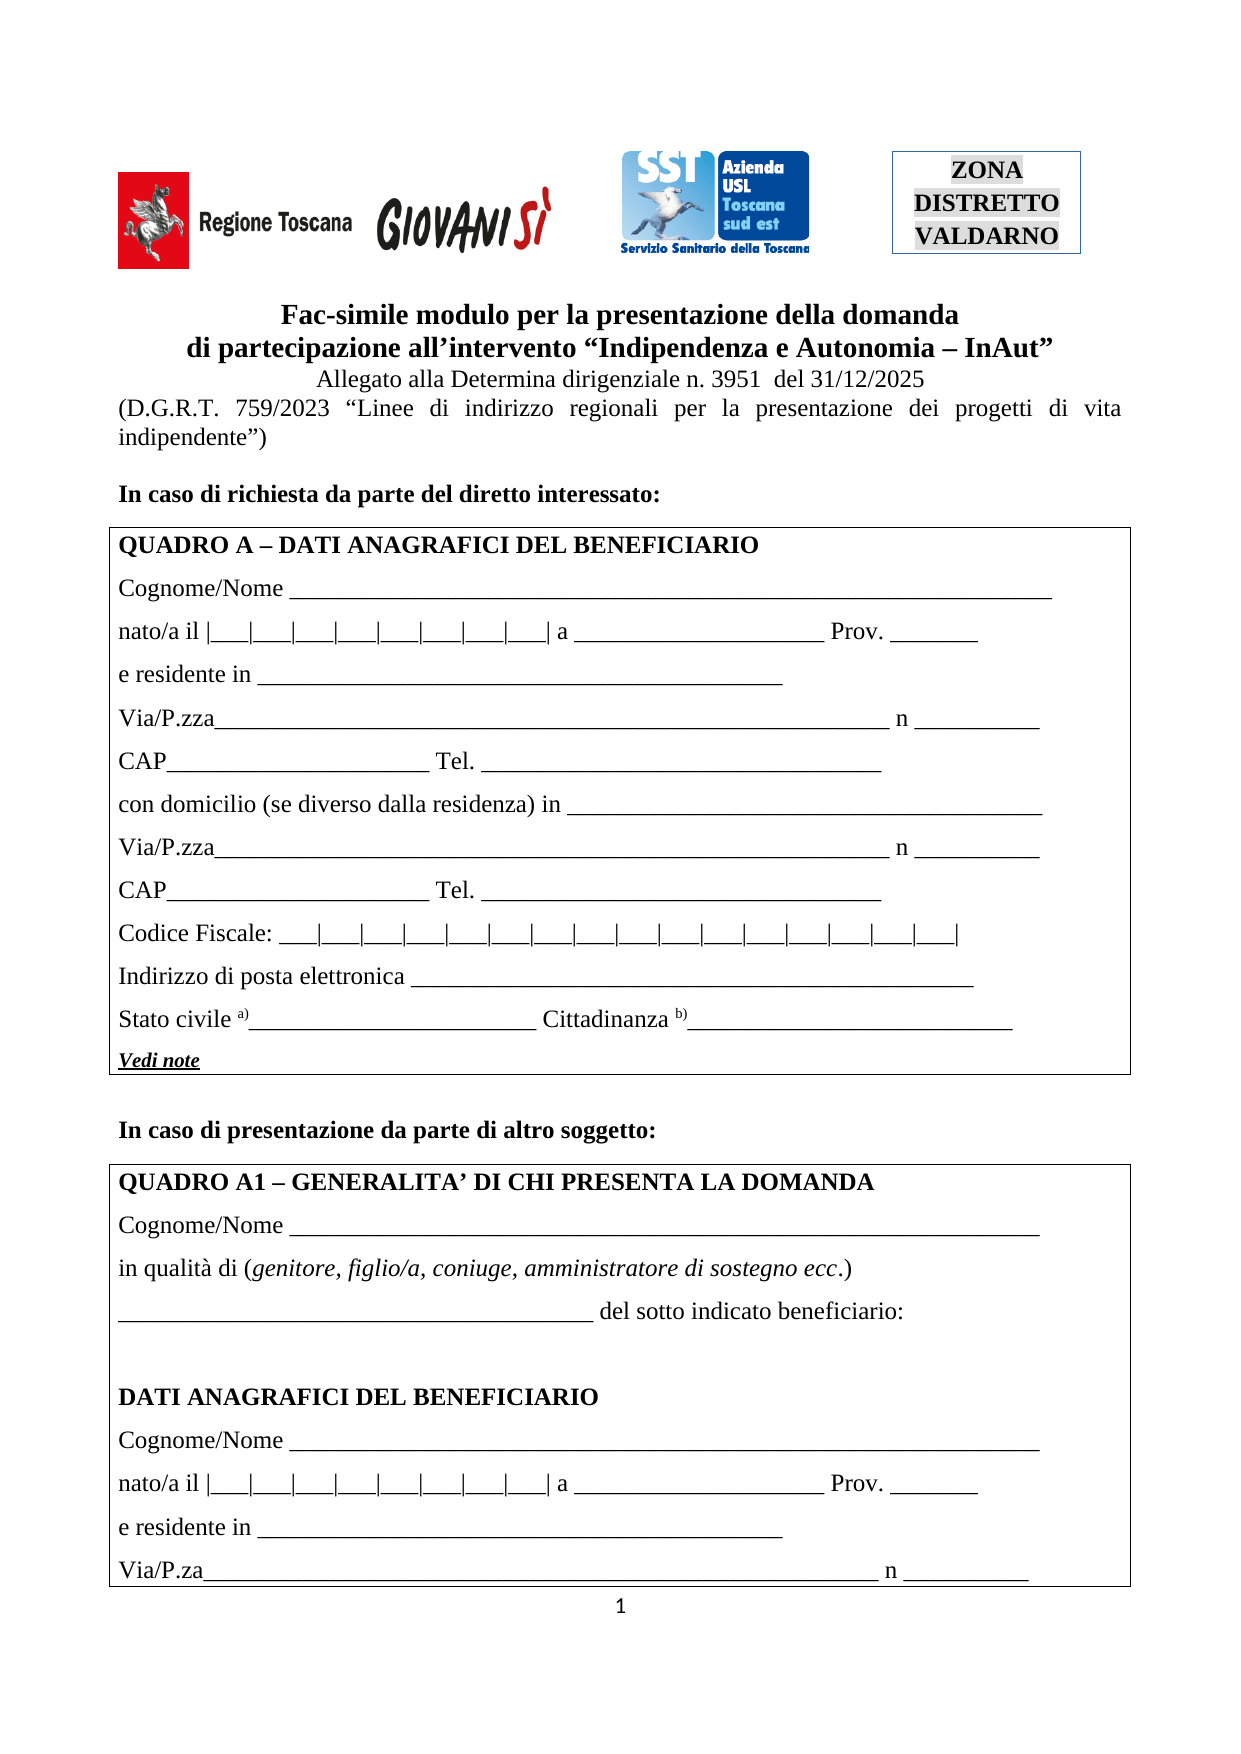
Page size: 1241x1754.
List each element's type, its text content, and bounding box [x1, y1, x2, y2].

text ______________________________________ del sotto indicato beneficiario: [110, 1293, 1130, 1325]
text Via/P.zza______________________________________________________ n __________ [110, 829, 1130, 861]
text In caso di richiesta da parte del diretto interessato: [118, 479, 1122, 508]
text QUADRO A – DATI ANAGRAFICI DEL BENEFICIARIO [110, 528, 1130, 559]
text e residente in __________________________________________ [110, 656, 1130, 688]
text Vedi note [110, 1044, 1130, 1074]
text (D.G.R.T. 759/2023 “Linee di indirizzo regionali per la presentazione dei progetti di vita indipendente”) [118, 393, 1122, 450]
text Cognome/Nome ____________________________________________________________ [110, 1207, 1130, 1238]
text Cognome/Nome ____________________________________________________________ [110, 1422, 1130, 1454]
picture [621, 151, 810, 253]
text Cognome/Nome _____________________________________________________________ [110, 570, 1130, 602]
text Via/P.zza______________________________________________________ n __________ [110, 699, 1130, 731]
text Allegato alla Determina dirigenziale n. 3951 del 31/12/2025 [118, 364, 1122, 393]
text ZONA DISTRETTO VALDARNO [893, 155, 1081, 250]
text Indirizzo di posta elettronica _____________________________________________ [110, 958, 1130, 990]
text Stato civile a)_______________________ Cittadinanza b)__________________________ [110, 1001, 1130, 1033]
text e residente in __________________________________________ [110, 1508, 1130, 1540]
text Fac-simile modulo per la presentazione della domanda [118, 297, 1122, 331]
text Via/P.za______________________________________________________ n __________ [110, 1552, 1130, 1586]
text DATI ANAGRAFICI DEL BENEFICIARIO [110, 1379, 1130, 1411]
text QUADRO A1 – GENERALITA’ DI CHI PRESENTA LA DOMANDA [110, 1165, 1130, 1195]
text nato/a il |___|___|___|___|___|___|___|___| a ____________________ Prov. _______ [110, 1465, 1130, 1497]
text nato/a il |___|___|___|___|___|___|___|___| a ____________________ Prov. _______ [110, 613, 1130, 645]
text In caso di presentazione da parte di altro soggetto: [118, 1116, 1122, 1144]
text Codice Fiscale: ___|___|___|___|___|___|___|___|___|___|___|___|___|___|___|___| [110, 915, 1130, 947]
picture [118, 172, 551, 269]
text CAP_____________________ Tel. ________________________________ [110, 743, 1130, 774]
text in qualità di (genitore, figlio/a, coniuge, amministratore di sostegno ecc.) [110, 1250, 1130, 1282]
text di partecipazione all’intervento “Indipendenza e Autonomia – InAut” [118, 331, 1122, 364]
text CAP_____________________ Tel. ________________________________ [110, 872, 1130, 904]
text con domicilio (se diverso dalla residenza) in ______________________________________ [110, 786, 1130, 818]
